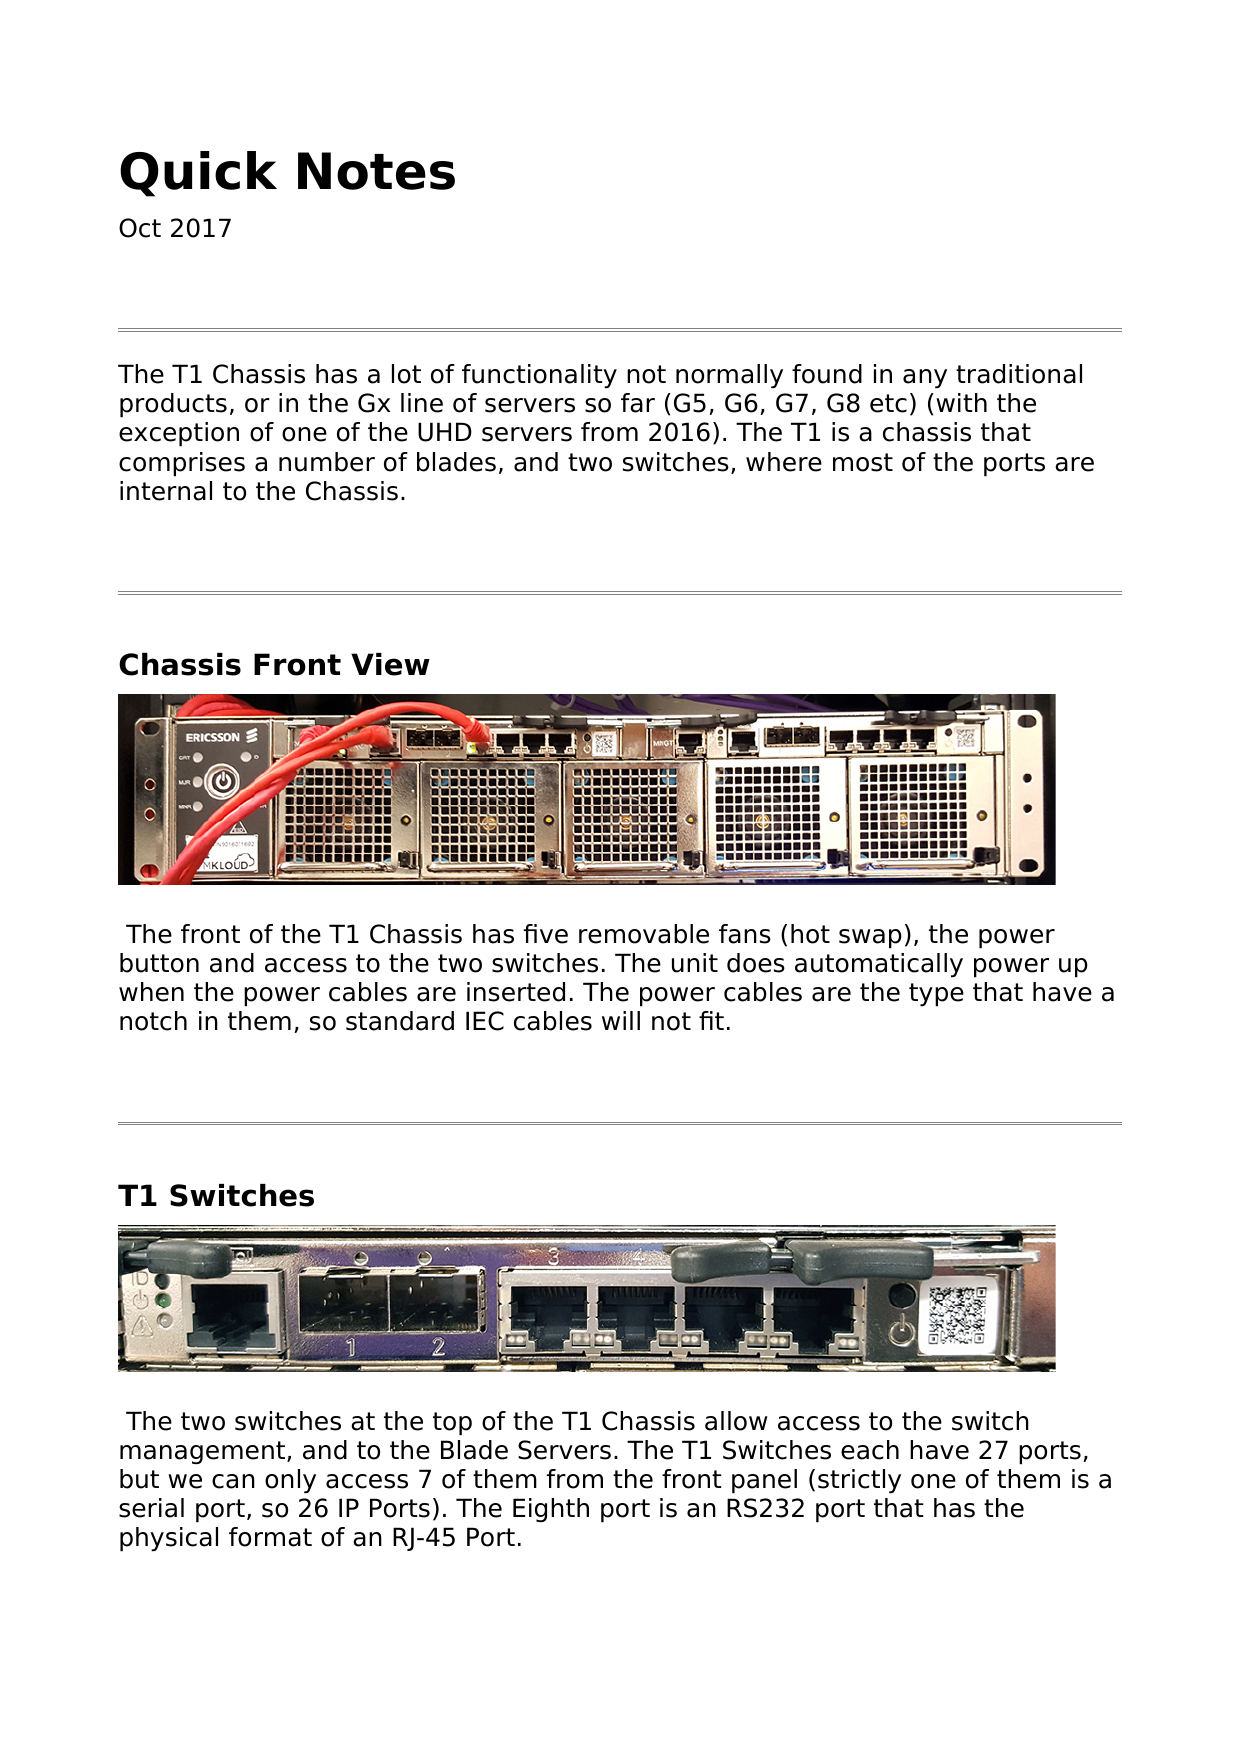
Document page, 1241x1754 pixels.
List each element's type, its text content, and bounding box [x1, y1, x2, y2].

text The two switches at the top of the T1 Chassis allow access to the switch management, and to the Blade Servers. The T1 Switches each have 27 ports, but we can only access 7 of them from the front panel (strictly one of them is a serial port, so 26 IP Ports). The Eighth port is an RS232 port that has the physical format of an RJ-45 Port. [118, 1225, 1122, 1582]
subtitle Quick Notes [118, 143, 1122, 201]
picture [118, 1225, 1056, 1372]
subtitle Chassis Front View [118, 648, 1122, 682]
text The front of the T1 Chassis has five removable fans (hot swap), the power button and access to the two switches. The unit does automatically power up when the power cables are inserted. The power cables are the type that have a notch in them, so standard IEC cables will not fit. [118, 695, 1122, 1095]
text The T1 Chassis has a lot of functionality not normally found in any traditional products, or in the Gx line of servers so far (G5, G6, G7, G8 etc) (with the exception of one of the UHD servers from 2016). The T1 is a chassis that comprises a number of blades, and two switches, where most of the ports are internal to the Chassis. [118, 360, 1122, 564]
picture [118, 694, 1056, 885]
subtitle T1 Switches [118, 1179, 1122, 1213]
text Oct 2017 [118, 214, 1122, 301]
